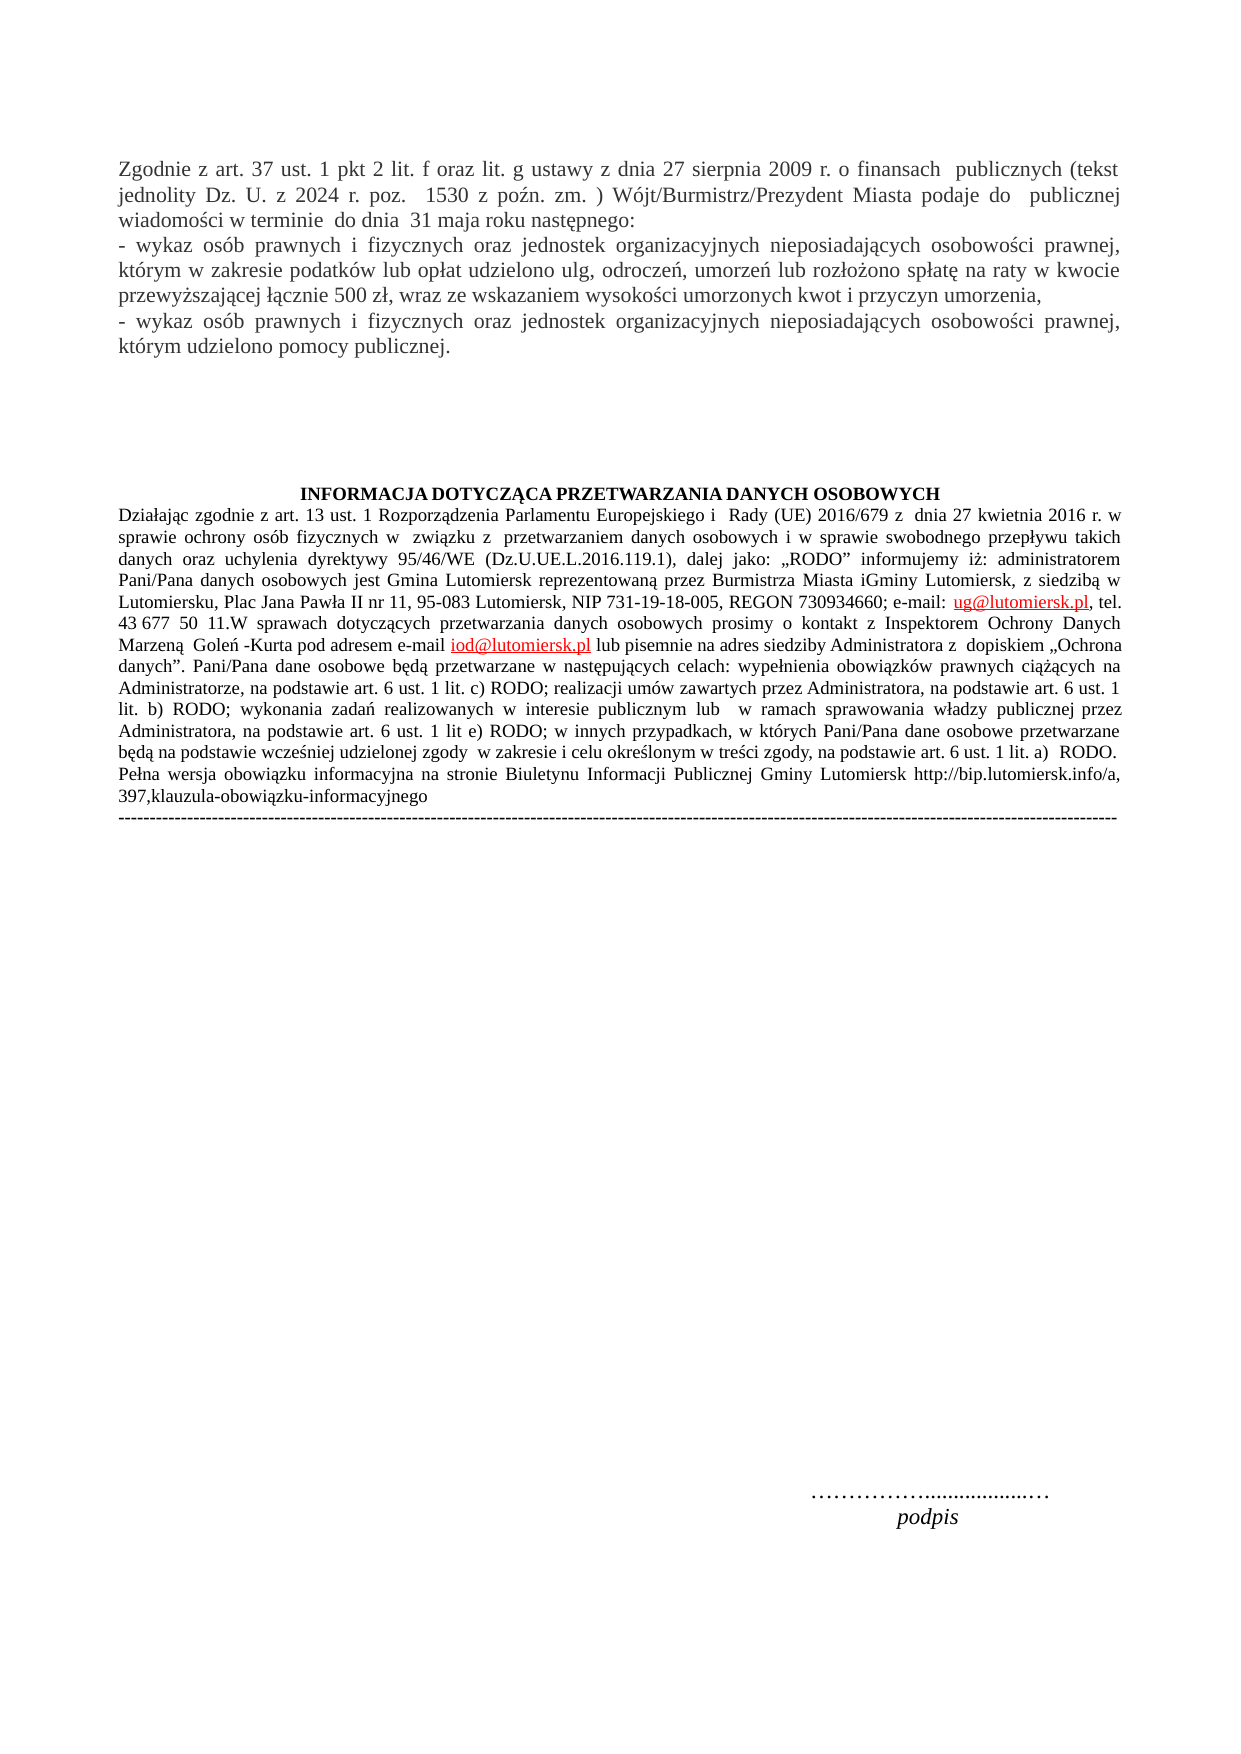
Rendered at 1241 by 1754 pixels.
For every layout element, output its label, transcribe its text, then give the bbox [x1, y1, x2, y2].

text Działając zgodnie z art. 13 ust. 1 Rozporządzenia Parlamentu Europejskiego i Rady (UE) 2016/679 z dnia 27 kwietnia 2016 r. w sprawie ochrony osób fizycznych w związku z przetwarzaniem danych osobowych i w sprawie swobodnego przepływu takich danych oraz uchylenia dyrektywy 95/46/WE (Dz.U.UE.L.2016.119.1), dalej jako: „RODO” informujemy iż: administratorem Pani/Pana danych osobowych jest Gmina Lutomiersk reprezentowaną przez Burmistrza Miasta iGminy Lutomiersk, z siedzibą w Lutomiersku, Plac Jana Pawła II nr 11, 95-083 Lutomiersk, NIP 731-19-18-005, REGON 730934660; e-mail: ug@lutomiersk.pl, tel. 43 677 50 11.W sprawach dotyczących przetwarzania danych osobowych prosimy o kontakt z Inspektorem Ochrony Danych Marzeną Goleń -Kurta pod adresem e-mail iod@lutomiersk.pl lub pisemnie na adres siedziby Administratora z dopiskiem „Ochrona danych”. Pani/Pana dane osobowe będą przetwarzane w następujących celach: wypełnienia obowiązków prawnych ciążących na Administratorze, na podstawie art. 6 ust. 1 lit. c) RODO; realizacji umów zawartych przez Administratora, na podstawie art. 6 ust. 1 lit. b) RODO; wykonania zadań realizowanych w interesie publicznym lub w ramach sprawowania władzy publicznej przez Administratora, na podstawie art. 6 ust. 1 lit e) RODO; w innych przypadkach, w których Pani/Pana dane osobowe przetwarzane będą na podstawie wcześniej udzielonej zgody w zakresie i celu określonym w treści zgody, na podstawie art. 6 ust. 1 lit. a) RODO. [118, 504, 1122, 763]
text ---------------------------------------------------------------------------------------------------------------------------------------------------------------- [118, 806, 1122, 828]
text ……………..................… [118, 1477, 1122, 1503]
text - wykaz osób prawnych i fizycznych oraz jednostek organizacyjnych nieposiadających osobowości prawnej, którym w zakresie podatków lub opłat udzielono ulg, odroczeń, umorzeń lub rozłożono spłatę na raty w kwocie przewyższającej łącznie 500 zł, wraz ze wskazaniem wysokości umorzonych kwot i przyczyn umorzenia, [118, 232, 1122, 308]
text podpis [118, 1503, 1122, 1530]
text Pełna wersja obowiązku informacyjna na stronie Biuletynu Informacji Publicznej Gminy Lutomiersk http://bip.lutomiersk.info/a, 397,klauzula-obowiązku-informacyjnego [118, 763, 1122, 806]
text - wykaz osób prawnych i fizycznych oraz jednostek organizacyjnych nieposiadających osobowości prawnej, którym udzielono pomocy publicznej. [118, 308, 1122, 358]
text INFORMACJA DOTYCZĄCA PRZETWARZANIA DANYCH OSOBOWYCH [118, 483, 1122, 504]
text Zgodnie z art. 37 ust. 1 pkt 2 lit. f oraz lit. g ustawy z dnia 27 sierpnia 2009 r. o finansach publicznych (tekst jednolity Dz. U. z 2024 r. poz. 1530 z poźn. zm. ) Wójt/Burmistrz/Prezydent Miasta podaje do publicznej wiadomości w terminie do dnia 31 maja roku następnego: [118, 156, 1122, 232]
